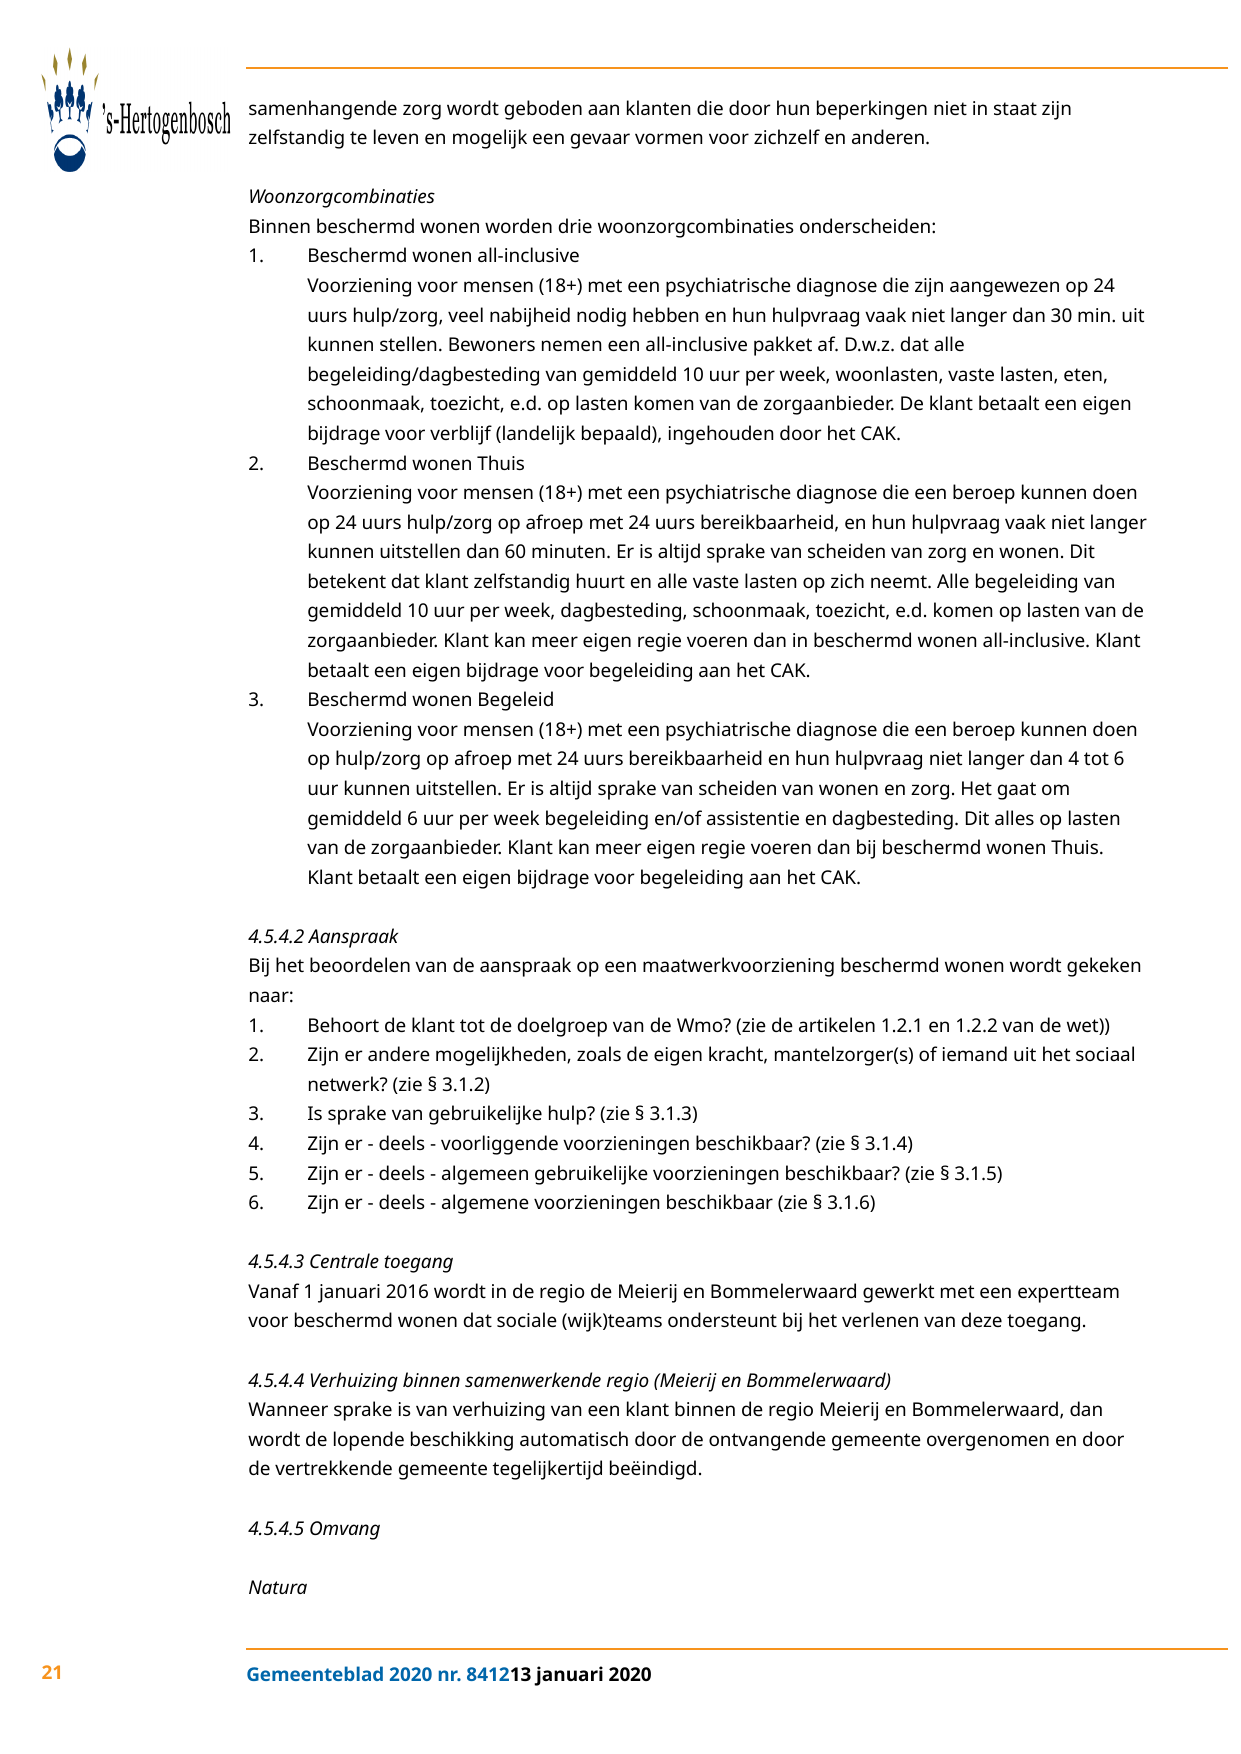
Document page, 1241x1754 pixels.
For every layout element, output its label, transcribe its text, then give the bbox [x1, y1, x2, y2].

text Bij het beoordelen van de aanspraak op een maatwerkvoorziening beschermd wonen wordt gekeken naar: [248, 953, 1152, 1008]
list Beschermd wonen Begeleid [248, 686, 1152, 712]
list Zijn er - deels - voorliggende voorzieningen beschikbaar? (zie § 3.1.4) [248, 1130, 1152, 1156]
list Zijn er andere mogelijkheden, zoals de eigen kracht, mantelzorger(s) of iemand uit het sociaal netwerk? (zie § 3.1.2) [248, 1041, 1152, 1097]
list Is sprake van gebruikelijke hulp? (zie § 3.1.3) [248, 1101, 1152, 1126]
list Behoort de klant tot de doelgroep van de Wmo? (zie de artikelen 1.2.1 en 1.2.2 van de wet)) [248, 1012, 1152, 1038]
list Voorziening voor mensen (18+) met een psychiatrische diagnose die zijn aangewezen op 24 uurs hulp/zorg, veel nabijheid nodig hebben en hun hulpvraag vaak niet langer dan 30 min. uit kunnen stellen. Bewoners nemen een all-inclusive pakket af. D.w.z. dat alle begeleiding/dagbesteding van gemiddeld 10 uur per week, woonlasten, vaste lasten, eten, schoonmaak, toezicht, e.d. op lasten komen van de zorgaanbieder. De klant betaalt een eigen bijdrage voor verblijf (landelijk bepaald), ingehouden door het CAK. [248, 272, 1152, 446]
text 4.5.4.2 Aanspraak [248, 923, 1152, 949]
text 4.5.4.3 Centrale toegang [248, 1248, 1152, 1274]
text Binnen beschermd wonen worden drie woonzorgcombinaties onderscheiden: [248, 213, 1152, 239]
text 4.5.4.5 Omvang [248, 1515, 1152, 1541]
list Zijn er - deels - algemeen gebruikelijke voorzieningen beschikbaar? (zie § 3.1.5) [248, 1160, 1152, 1186]
text Wanneer sprake is van verhuizing van een klant binnen de regio Meierij en Bommelerwaard, dan wordt de lopende beschikking automatisch door de ontvangende gemeente overgenomen en door de vertrekkende gemeente tegelijkertijd beëindigd. [248, 1396, 1152, 1481]
list Voorziening voor mensen (18+) met een psychiatrische diagnose die een beroep kunnen doen op 24 uurs hulp/zorg op afroep met 24 uurs bereikbaarheid, en hun hulpvraag vaak niet langer kunnen uitstellen dan 60 minuten. Er is altijd sprake van scheiden van zorg en wonen. Dit betekent dat klant zelfstandig huurt en alle vaste lasten op zich neemt. Alle begeleiding van gemiddeld 10 uur per week, dagbesteding, schoonmaak, toezicht, e.d. komen op lasten van de zorgaanbieder. Klant kan meer eigen regie voeren dan in beschermd wonen all-inclusive. Klant betaalt een eigen bijdrage voor begeleiding aan het CAK. [248, 479, 1152, 683]
list Zijn er - deels - algemene voorzieningen beschikbaar (zie § 3.1.6) [248, 1189, 1152, 1215]
list Beschermd wonen Thuis [248, 450, 1152, 476]
text samenhangende zorg wordt geboden aan klanten die door hun beperkingen niet in staat zijn zelfstandig te leven en mogelijk een gevaar vormen voor zichzelf en anderen. [248, 95, 1152, 150]
picture [41, 47, 231, 172]
list Voorziening voor mensen (18+) met een psychiatrische diagnose die een beroep kunnen doen op hulp/zorg op afroep met 24 uurs bereikbaarheid en hun hulpvraag niet langer dan 4 tot 6 uur kunnen uitstellen. Er is altijd sprake van scheiden van wonen en zorg. Het gaat om gemiddeld 6 uur per week begeleiding en/of assistentie en dagbesteding. Dit alles op lasten van de zorgaanbieder. Klant kan meer eigen regie voeren dan bij beschermd wonen Thuis. Klant betaalt een eigen bijdrage voor begeleiding aan het CAK. [248, 716, 1152, 890]
list Beschermd wonen all-inclusive [248, 243, 1152, 268]
text Vanaf 1 januari 2016 wordt in de regio de Meierij en Bommelerwaard gewerkt met een expertteam voor beschermd wonen dat sociale (wijk)teams ondersteunt bij het verlenen van deze toegang. [248, 1278, 1152, 1333]
text Natura [248, 1574, 1152, 1600]
text Woonzorgcombinaties [248, 183, 1152, 209]
text 4.5.4.4 Verhuizing binnen samenwerkende regio (Meierij en Bommelerwaard) [248, 1367, 1152, 1393]
